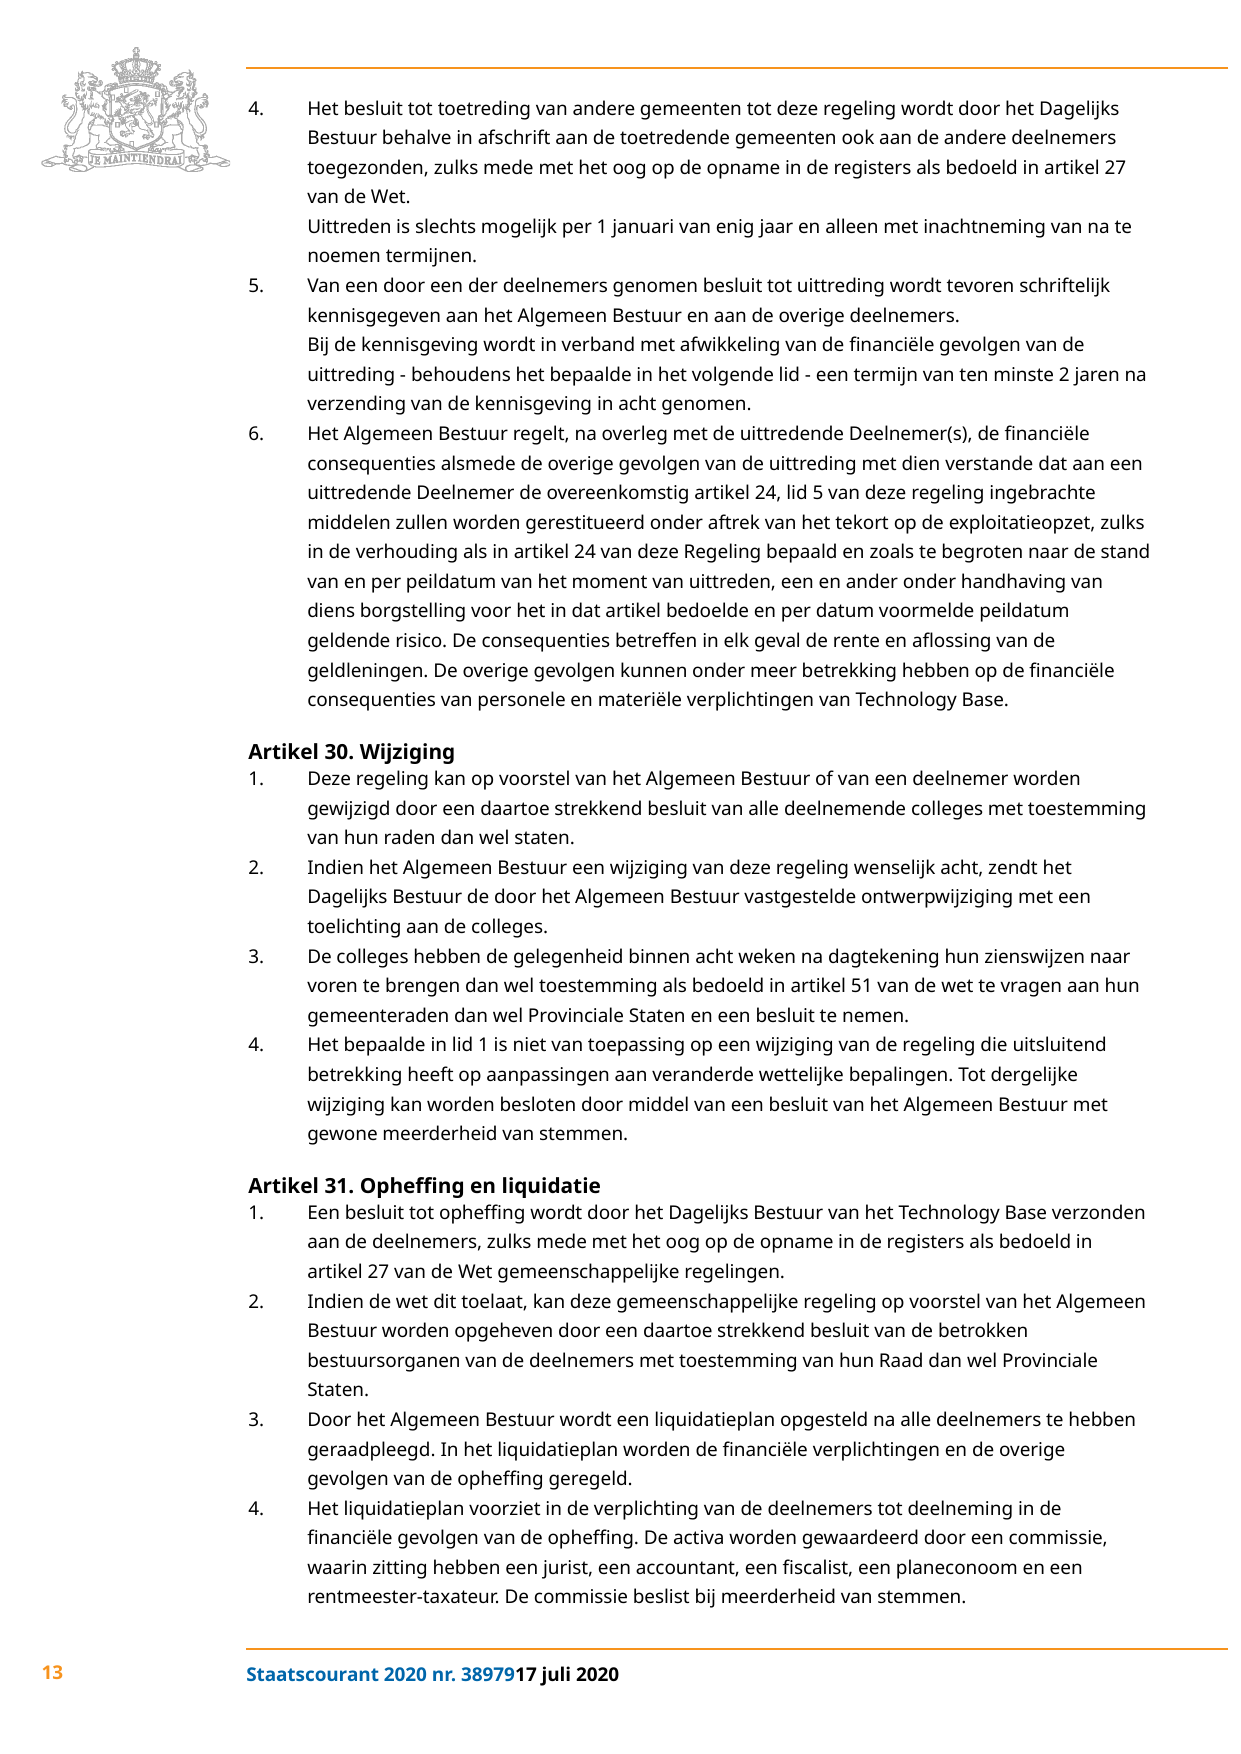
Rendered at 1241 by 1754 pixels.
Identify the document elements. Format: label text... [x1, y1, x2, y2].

list Deze regeling kan op voorstel van het Algemeen Bestuur of van een deelnemer worden gewijzigd door een daartoe strekkend besluit van alle deelnemende colleges met toestemming van hun raden dan wel staten. [248, 765, 1152, 850]
list Het Algemeen Bestuur regelt, na overleg met de uittredende Deelnemer(s), de financiële consequenties alsmede de overige gevolgen van de uittreding met dien verstande dat aan een uittredende Deelnemer de overeenkomstig artikel 24, lid 5 van deze regeling ingebrachte middelen zullen worden gerestitueerd onder aftrek van het tekort op de exploitatieopzet, zulks in de verhouding als in artikel 24 van deze Regeling bepaald en zoals te begroten naar de stand van en per peildatum van het moment van uittreden, een en ander onder handhaving van diens borgstelling voor het in dat artikel bedoelde en per datum voormelde peildatum geldende risico. De consequenties betreffen in elk geval de rente en aflossing van de geldleningen. De overige gevolgen kunnen onder meer betrekking hebben op de financiële consequenties van personele en materiële verplichtingen van Technology Base. [248, 420, 1152, 712]
list Door het Algemeen Bestuur wordt een liquidatieplan opgesteld na alle deelnemers te hebben geraadpleegd. In het liquidatieplan worden de financiële verplichtingen en de overige gevolgen van de opheffing geregeld. [248, 1406, 1152, 1491]
list Bij de kennisgeving wordt in verband met afwikkeling van de financiële gevolgen van de uittreding - behoudens het bepaalde in het volgende lid - een termijn van ten minste 2 jaren na verzending van de kennisgeving in acht genomen. [248, 331, 1152, 416]
list Indien het Algemeen Bestuur een wijziging van deze regeling wenselijk acht, zendt het Dagelijks Bestuur de door het Algemeen Bestuur vastgestelde ontwerpwijziging met een toelichting aan de colleges. [248, 854, 1152, 939]
list Het bepaalde in lid 1 is niet van toepassing op een wijziging van de regeling die uitsluitend betrekking heeft op aanpassingen aan veranderde wettelijke bepalingen. Tot dergelijke wijziging kan worden besloten door middel van een besluit van het Algemeen Bestuur met gewone meerderheid van stemmen. [248, 1032, 1152, 1146]
list Een besluit tot opheffing wordt door het Dagelijks Bestuur van het Technology Base verzonden aan de deelnemers, zulks mede met het oog op de opname in de registers als bedoeld in artikel 27 van de Wet gemeenschappelijke regelingen. [248, 1199, 1152, 1284]
list Het liquidatieplan voorziet in de verplichting van de deelnemers tot deelneming in de financiële gevolgen van de opheffing. De activa worden gewaardeerd door een commissie, waarin zitting hebben een jurist, een accountant, een fiscalist, een planeconoom en een rentmeester-taxateur. De commissie beslist bij meerderheid van stemmen. [248, 1495, 1152, 1609]
list Uittreden is slechts mogelijk per 1 januari van enig jaar en alleen met inachtneming van na te noemen termijnen. [248, 213, 1152, 268]
picture [41, 47, 231, 172]
text Artikel 31. Opheffing en liquidatie [248, 1171, 1152, 1199]
list Van een door een der deelnemers genomen besluit tot uittreding wordt tevoren schriftelijk kennisgegeven aan het Algemeen Bestuur en aan de overige deelnemers. [248, 272, 1152, 328]
list Indien de wet dit toelaat, kan deze gemeenschappelijke regeling op voorstel van het Algemeen Bestuur worden opgeheven door een daartoe strekkend besluit van de betrokken bestuursorganen van de deelnemers met toestemming van hun Raad dan wel Provinciale Staten. [248, 1288, 1152, 1402]
list De colleges hebben de gelegenheid binnen acht weken na dagtekening hun zienswijzen naar voren te brengen dan wel toestemming als bedoeld in artikel 51 van de wet te vragen aan hun gemeenteraden dan wel Provinciale Staten en een besluit te nemen. [248, 943, 1152, 1028]
text Artikel 30. Wijziging [248, 737, 1152, 765]
list Het besluit tot toetreding van andere gemeenten tot deze regeling wordt door het Dagelijks Bestuur behalve in afschrift aan de toetredende gemeenten ook aan de andere deelnemers toegezonden, zulks mede met het oog op de opname in de registers als bedoeld in artikel 27 van de Wet. [248, 95, 1152, 209]
